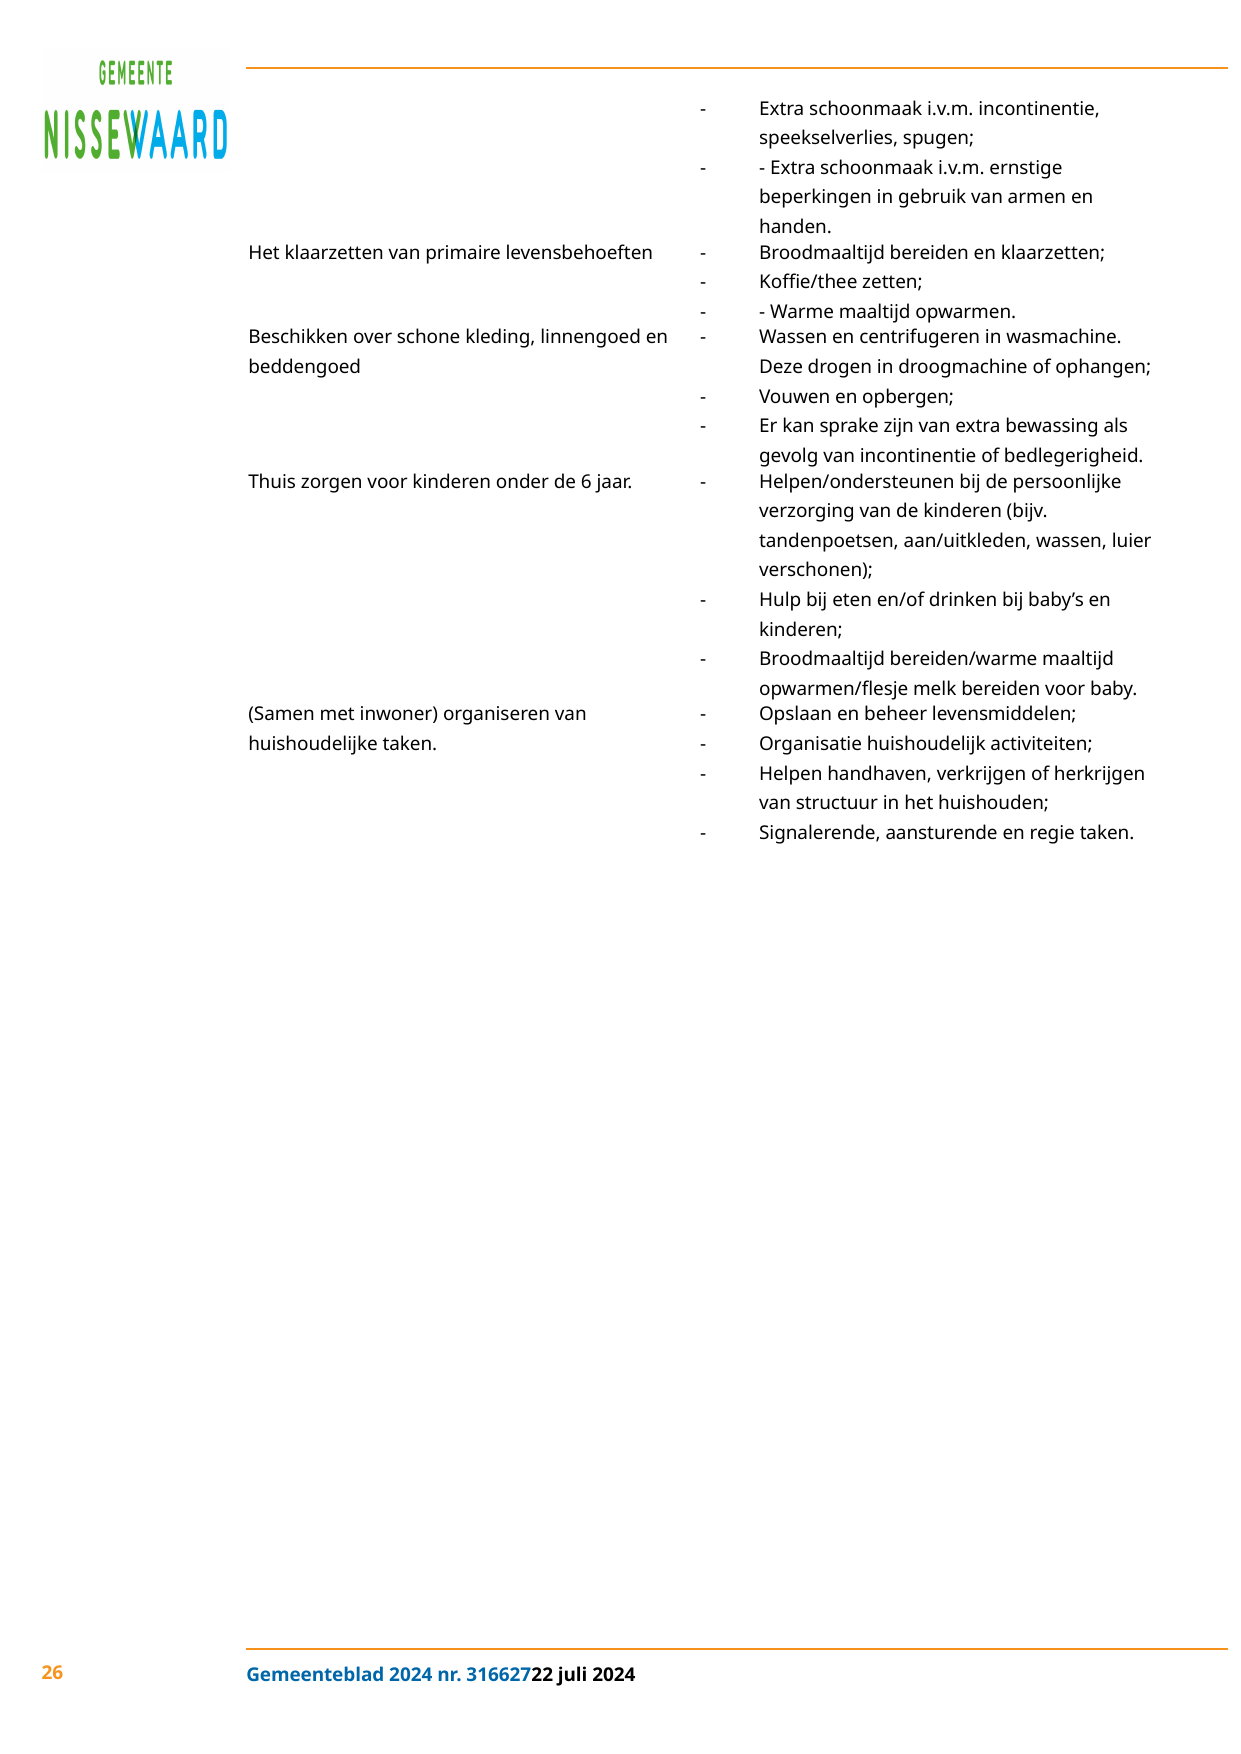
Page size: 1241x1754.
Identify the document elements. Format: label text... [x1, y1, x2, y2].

table_cell Beschikken over schone kleding, linnengoed en beddengoed [248, 324, 700, 468]
table_cell Broodmaaltijd bereiden en klaarzetten; Koffie/thee zetten; - Warme maaltijd opwarmen. [700, 239, 1152, 324]
table_cell Thuis zorgen voor kinderen onder de 6 jaar. [248, 468, 700, 701]
table_cell Extra schoonmaak i.v.m. incontinentie, speekselverlies, spugen; - Extra schoonmaak i.v.m. ernstige beperkingen in gebruik van armen en handen. [700, 95, 1152, 239]
table_cell (Samen met inwoner) organiseren van huishoudelijke taken. [248, 701, 700, 845]
table_cell Wassen en centrifugeren in wasmachine. Deze drogen in droogmachine of ophangen; Vouwen en opbergen; Er kan sprake zijn van extra bewassing als gevolg van incontinentie of bedlegerigheid. [700, 324, 1152, 468]
table_cell Het klaarzetten van primaire levensbehoeften [248, 239, 700, 324]
table_cell [248, 95, 700, 239]
table_cell Opslaan en beheer levensmiddelen; Organisatie huishoudelijk activiteiten; Helpen handhaven, verkrijgen of herkrijgen van structuur in het huishouden; Signalerende, aansturende en regie taken. [700, 701, 1152, 845]
picture [41, 47, 231, 172]
table_cell Helpen/ondersteunen bij de persoonlijke verzorging van de kinderen (bijv. tandenpoetsen, aan/uitkleden, wassen, luier verschonen); Hulp bij eten en/of drinken bij baby’s en kinderen; Broodmaaltijd bereiden/warme maaltijd opwarmen/flesje melk bereiden voor baby. [700, 468, 1152, 701]
